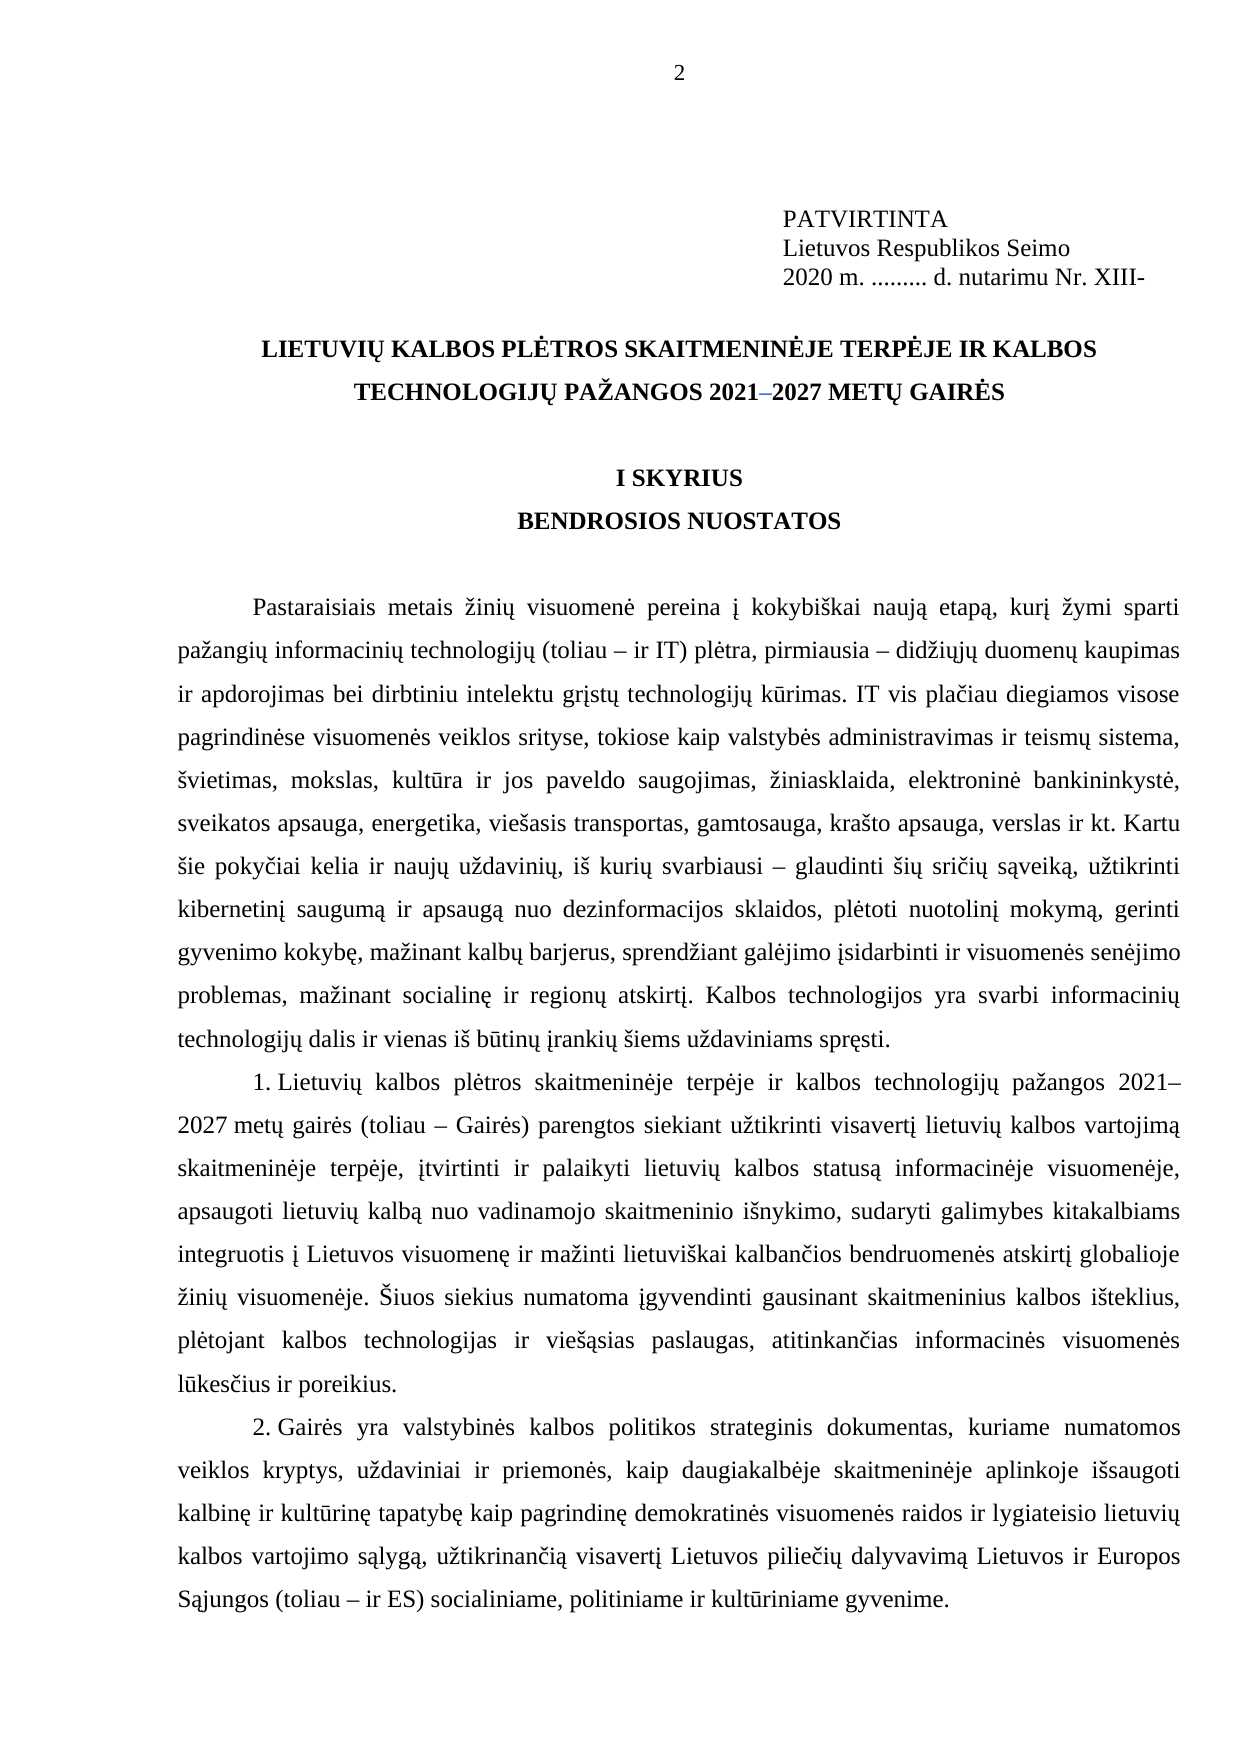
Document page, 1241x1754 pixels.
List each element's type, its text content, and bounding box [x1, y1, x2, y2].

text 1. Lietuvių kalbos plėtros skaitmeninėje terpėje ir kalbos technologijų pažangos 2021–2027 metų gairės (toliau – Gairės) parengtos siekiant užtikrinti visavertį lietuvių kalbos vartojimą skaitmeninėje terpėje, įtvirtinti ir palaikyti lietuvių kalbos statusą informacinėje visuomenėje, apsaugoti lietuvių kalbą nuo vadinamojo skaitmeninio išnykimo, sudaryti galimybes kitakalbiams integruotis į Lietuvos visuomenę ir mažinti lietuviškai kalbančios bendruomenės atskirtį globalioje žinių visuomenėje. Šiuos siekius numatoma įgyvendinti gausinant skaitmeninius kalbos išteklius, plėtojant kalbos technologijas ir viešąsias paslaugas, atitinkančias informacinės visuomenės lūkesčius ir poreikius. [177, 1067, 1181, 1397]
text BENDROSIOS NUOSTATOS [177, 506, 1181, 535]
text Lietuvos Respublikos Seimo [783, 233, 1181, 262]
text LIETUVIŲ KALBOS PLĖTROS SKAITMENINĖJE TERPĖJE IR KALBOS TECHNOLOGIJŲ PAŽANGOS 2021–2027 METŲ GAIRĖS [177, 334, 1181, 406]
text 2020 m. ......... d. nutarimu Nr. XIII- [783, 262, 1181, 291]
text PATVIRTINTA [783, 204, 1181, 233]
text 2. Gairės yra valstybinės kalbos politikos strateginis dokumentas, kuriame numatomos veiklos kryptys, uždaviniai ir priemonės, kaip daugiakalbėje skaitmeninėje aplinkoje išsaugoti kalbinę ir kultūrinę tapatybę kaip pagrindinę demokratinės visuomenės raidos ir lygiateisio lietuvių kalbos vartojimo sąlygą, užtikrinančią visavertį Lietuvos piliečių dalyvavimą Lietuvos ir Europos Sąjungos (toliau – ir ES) socialiniame, politiniame ir kultūriniame gyvenime. [177, 1412, 1181, 1613]
text Pastaraisiais metais žinių visuomenė pereina į kokybiškai naują etapą, kurį žymi sparti pažangių informacinių technologijų (toliau – ir IT) plėtra, pirmiausia – didžiųjų duomenų kaupimas ir apdorojimas bei dirbtiniu intelektu grįstų technologijų kūrimas. IT vis plačiau diegiamos visose pagrindinėse visuomenės veiklos srityse, tokiose kaip valstybės administravimas ir teismų sistema, švietimas, mokslas, kultūra ir jos paveldo saugojimas, žiniasklaida, elektroninė bankininkystė, sveikatos apsauga, energetika, viešasis transportas, gamtosauga, krašto apsauga, verslas ir kt. Kartu šie pokyčiai kelia ir naujų uždavinių, iš kurių svarbiausi – glaudinti šių sričių sąveiką, užtikrinti kibernetinį saugumą ir apsaugą nuo dezinformacijos sklaidos, plėtoti nuotolinį mokymą, gerinti gyvenimo kokybę, mažinant kalbų barjerus, sprendžiant galėjimo įsidarbinti ir visuomenės senėjimo problemas, mažinant socialinę ir regionų atskirtį. Kalbos technologijos yra svarbi informacinių technologijų dalis ir vienas iš būtinų įrankių šiems uždaviniams spręsti. [177, 592, 1181, 1052]
text I SKYRIUS [177, 463, 1181, 492]
